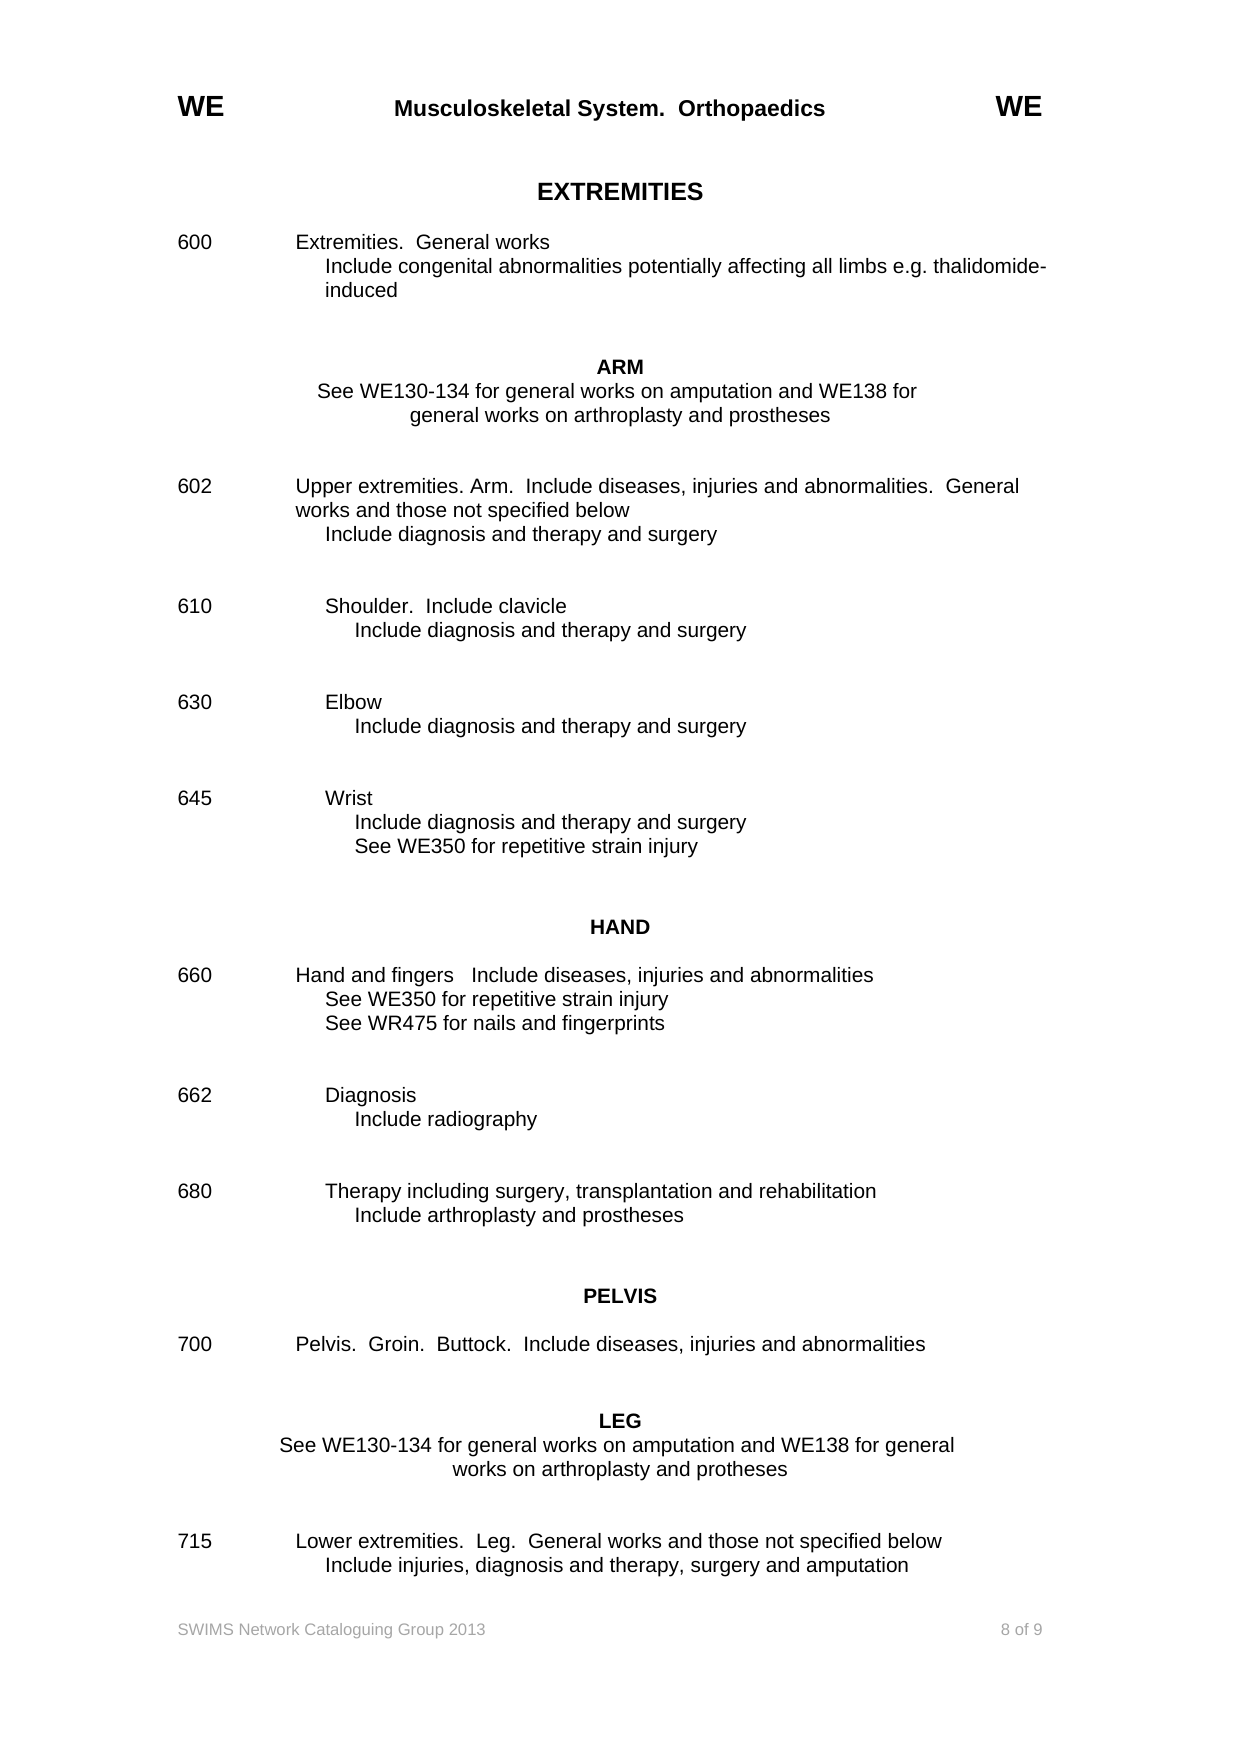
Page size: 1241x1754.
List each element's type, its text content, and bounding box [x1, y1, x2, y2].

text 610 Shoulder. Include clavicle [177, 594, 1063, 618]
text general works on arthroplasty and prostheses [177, 402, 1063, 426]
text See WR475 for nails and fingerprints [177, 1011, 1063, 1035]
text 602 Upper extremities. Arm. Include diseases, injuries and abnormalities. General works and those not specified below [177, 474, 1063, 522]
text Include arthroplasty and prostheses [177, 1203, 1063, 1227]
text See WE130-134 for general works on amputation and WE138 for [177, 378, 1063, 402]
subtitle LEG [177, 1409, 1063, 1433]
text 680 Therapy including surgery, transplantation and rehabilitation [177, 1179, 1063, 1203]
text Include diagnosis and therapy and surgery [177, 810, 1063, 834]
text 715 Lower extremities. Leg. General works and those not specified below [177, 1528, 1063, 1552]
text 662 Diagnosis [177, 1083, 1063, 1107]
text Include congenital abnormalities potentially affecting all limbs e.g. thalidomide-induced [325, 254, 1063, 302]
text Include diagnosis and therapy and surgery [177, 714, 1063, 738]
text See WE130-134 for general works on amputation and WE138 for general [177, 1433, 1063, 1457]
text See WE350 for repetitive strain injury [177, 987, 1063, 1011]
subtitle ARM [177, 354, 1063, 378]
text See WE350 for repetitive strain injury [177, 834, 1063, 858]
text Include injuries, diagnosis and therapy, surgery and amputation [177, 1552, 1063, 1576]
text 600 Extremities. General works [177, 230, 1063, 254]
text EXTREMITIES [177, 177, 1063, 206]
text 700 Pelvis. Groin. Buttock. Include diseases, injuries and abnormalities [177, 1332, 1063, 1356]
subtitle PELVIS [177, 1284, 1063, 1308]
text Include diagnosis and therapy and surgery [177, 618, 1063, 642]
text Include radiography [177, 1107, 1063, 1131]
subtitle HAND [177, 915, 1063, 939]
text 660 Hand and fingers Include diseases, injuries and abnormalities [177, 963, 1063, 987]
text 645 Wrist [177, 786, 1063, 810]
text works on arthroplasty and protheses [177, 1457, 1063, 1481]
text 630 Elbow [177, 690, 1063, 714]
text Include diagnosis and therapy and surgery [177, 522, 1063, 546]
